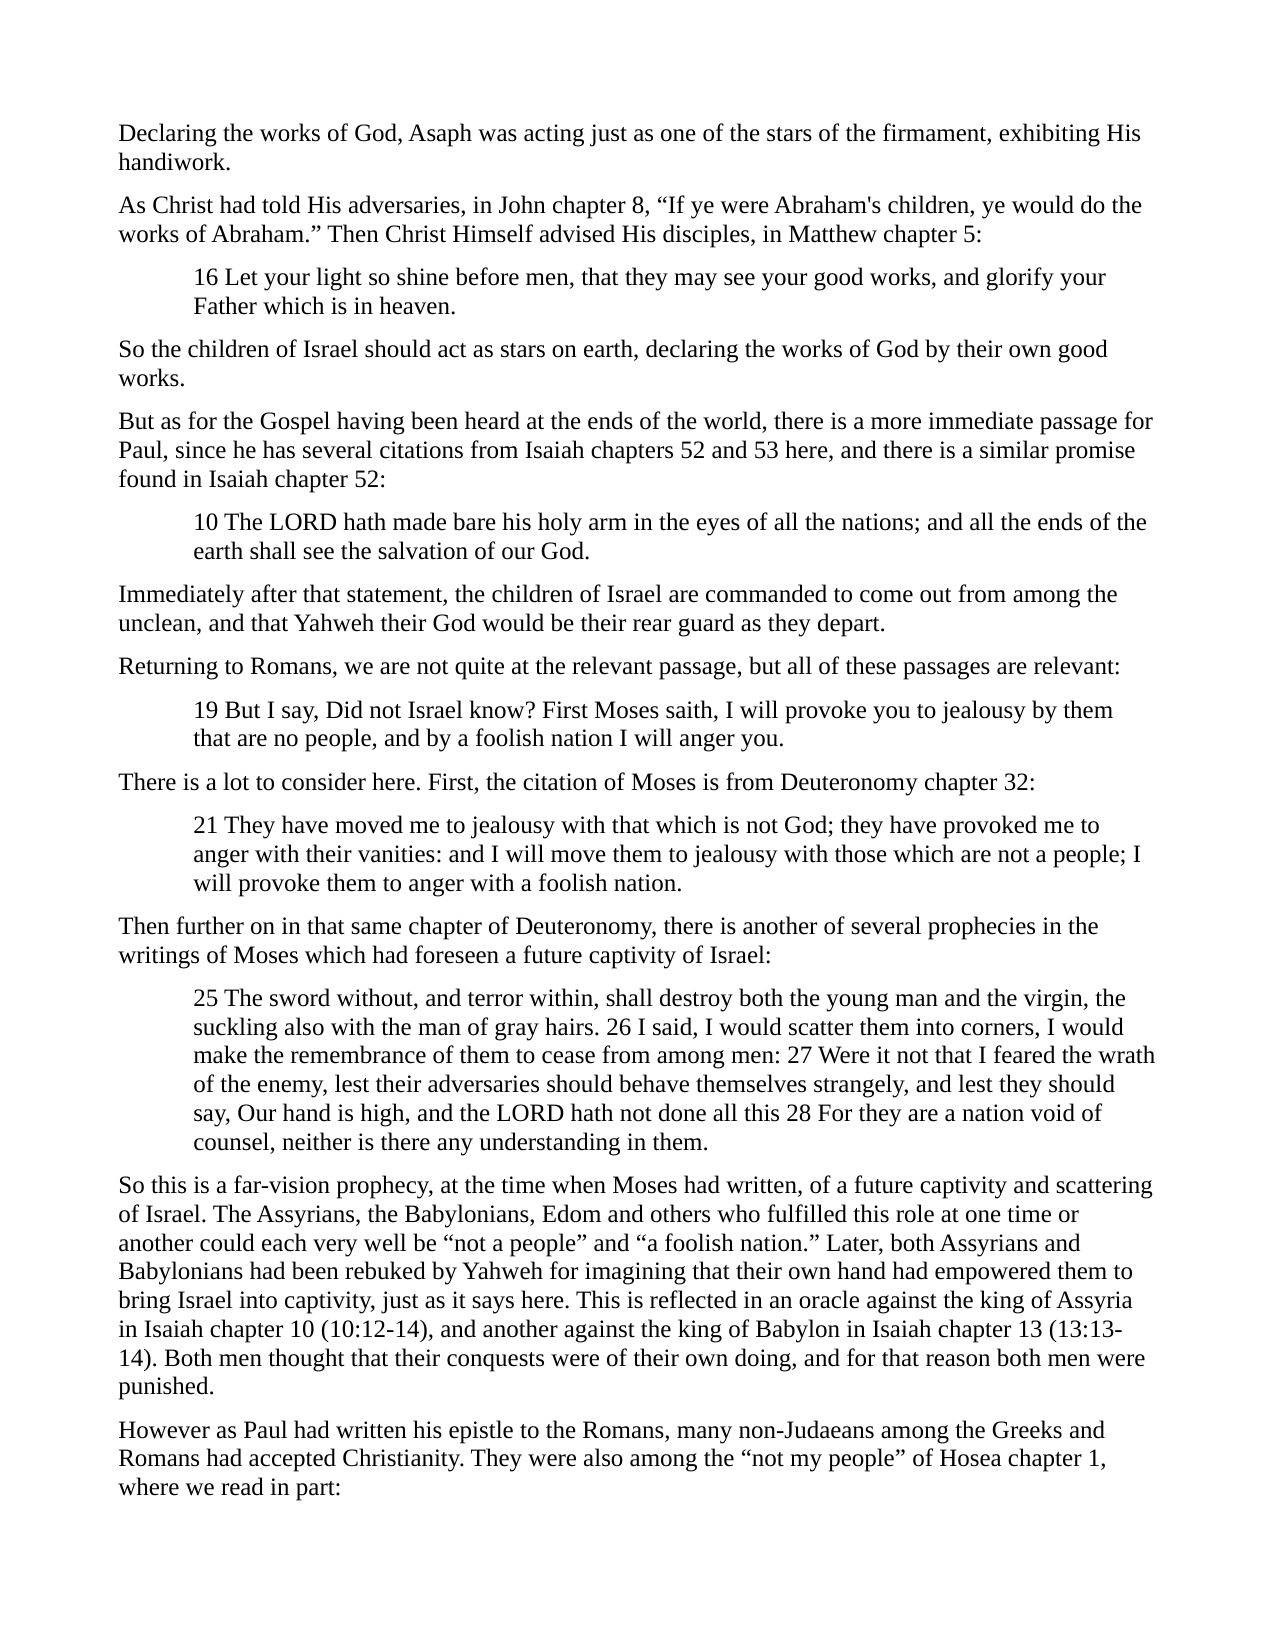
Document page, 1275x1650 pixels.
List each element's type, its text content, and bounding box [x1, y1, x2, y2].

text Then further on in that same chapter of Deuteronomy, there is another of several prophecies in the writings of Moses which had foreseen a future captivity of Israel: [118, 911, 1157, 968]
text Returning to Romans, we are not quite at the relevant passage, but all of these passages are relevant: [118, 651, 1157, 680]
text 25 The sword without, and terror within, shall destroy both the young man and the virgin, the suckling also with the man of gray hairs. 26 I said, I would scatter them into corners, I would make the remembrance of them to cease from among men: 27 Were it not that I feared the wrath of the enemy, lest their adversaries should behave themselves strangely, and lest they should say, Our hand is high, and the LORD hath not done all this 28 For they are a nation void of counsel, neither is there any understanding in them. [193, 983, 1157, 1156]
text 10 The LORD hath made bare his holy arm in the eyes of all the nations; and all the ends of the earth shall see the salvation of our God. [193, 507, 1157, 565]
text Immediately after that statement, the children of Israel are commanded to come out from among the unclean, and that Yahweh their God would be their rear guard as they depart. [118, 579, 1157, 637]
text However as Paul had written his epistle to the Romans, many non-Judaeans among the Greeks and Romans had accepted Christianity. They were also among the “not my people” of Hosea chapter 1, where we read in part: [118, 1415, 1157, 1501]
text As Christ had told His adversaries, in John chapter 8, “If ye were Abraham's children, ye would do the works of Abraham.” Then Christ Himself advised His disciples, in Matthew chapter 5: [118, 190, 1157, 248]
text There is a lot to consider here. First, the citation of Moses is from Deuteronomy chapter 32: [118, 767, 1157, 796]
text So the children of Israel should act as stars on earth, declaring the works of God by their own good works. [118, 334, 1157, 392]
text So this is a far-vision prophecy, at the time when Moses had written, of a future captivity and scattering of Israel. The Assyrians, the Babylonians, Edom and others who fulfilled this role at one time or another could each very well be “not a people” and “a foolish nation.” Later, both Assyrians and Babylonians had been rebuked by Yahweh for imagining that their own hand had empowered them to bring Israel into captivity, just as it says here. This is reflected in an oracle against the king of Assyria in Isaiah chapter 10 (10:12-14), and another against the king of Babylon in Isaiah chapter 13 (13:13-14). Both men thought that their conquests were of their own doing, and for that reason both men were punished. [118, 1170, 1157, 1400]
text Declaring the works of God, Asaph was acting just as one of the stars of the firmament, exhibiting His handiwork. [118, 118, 1157, 176]
text 16 Let your light so shine before men, that they may see your good works, and glorify your Father which is in heaven. [193, 262, 1157, 320]
text But as for the Gospel having been heard at the ends of the world, there is a more immediate passage for Paul, since he has several citations from Isaiah chapters 52 and 53 here, and there is a similar promise found in Isaiah chapter 52: [118, 406, 1157, 493]
text 21 They have moved me to jealousy with that which is not God; they have provoked me to anger with their vanities: and I will move them to jealousy with those which are not a people; I will provoke them to anger with a foolish nation. [193, 810, 1157, 896]
text 19 But I say, Did not Israel know? First Moses saith, I will provoke you to jealousy by them that are no people, and by a foolish nation I will anger you. [193, 695, 1157, 752]
